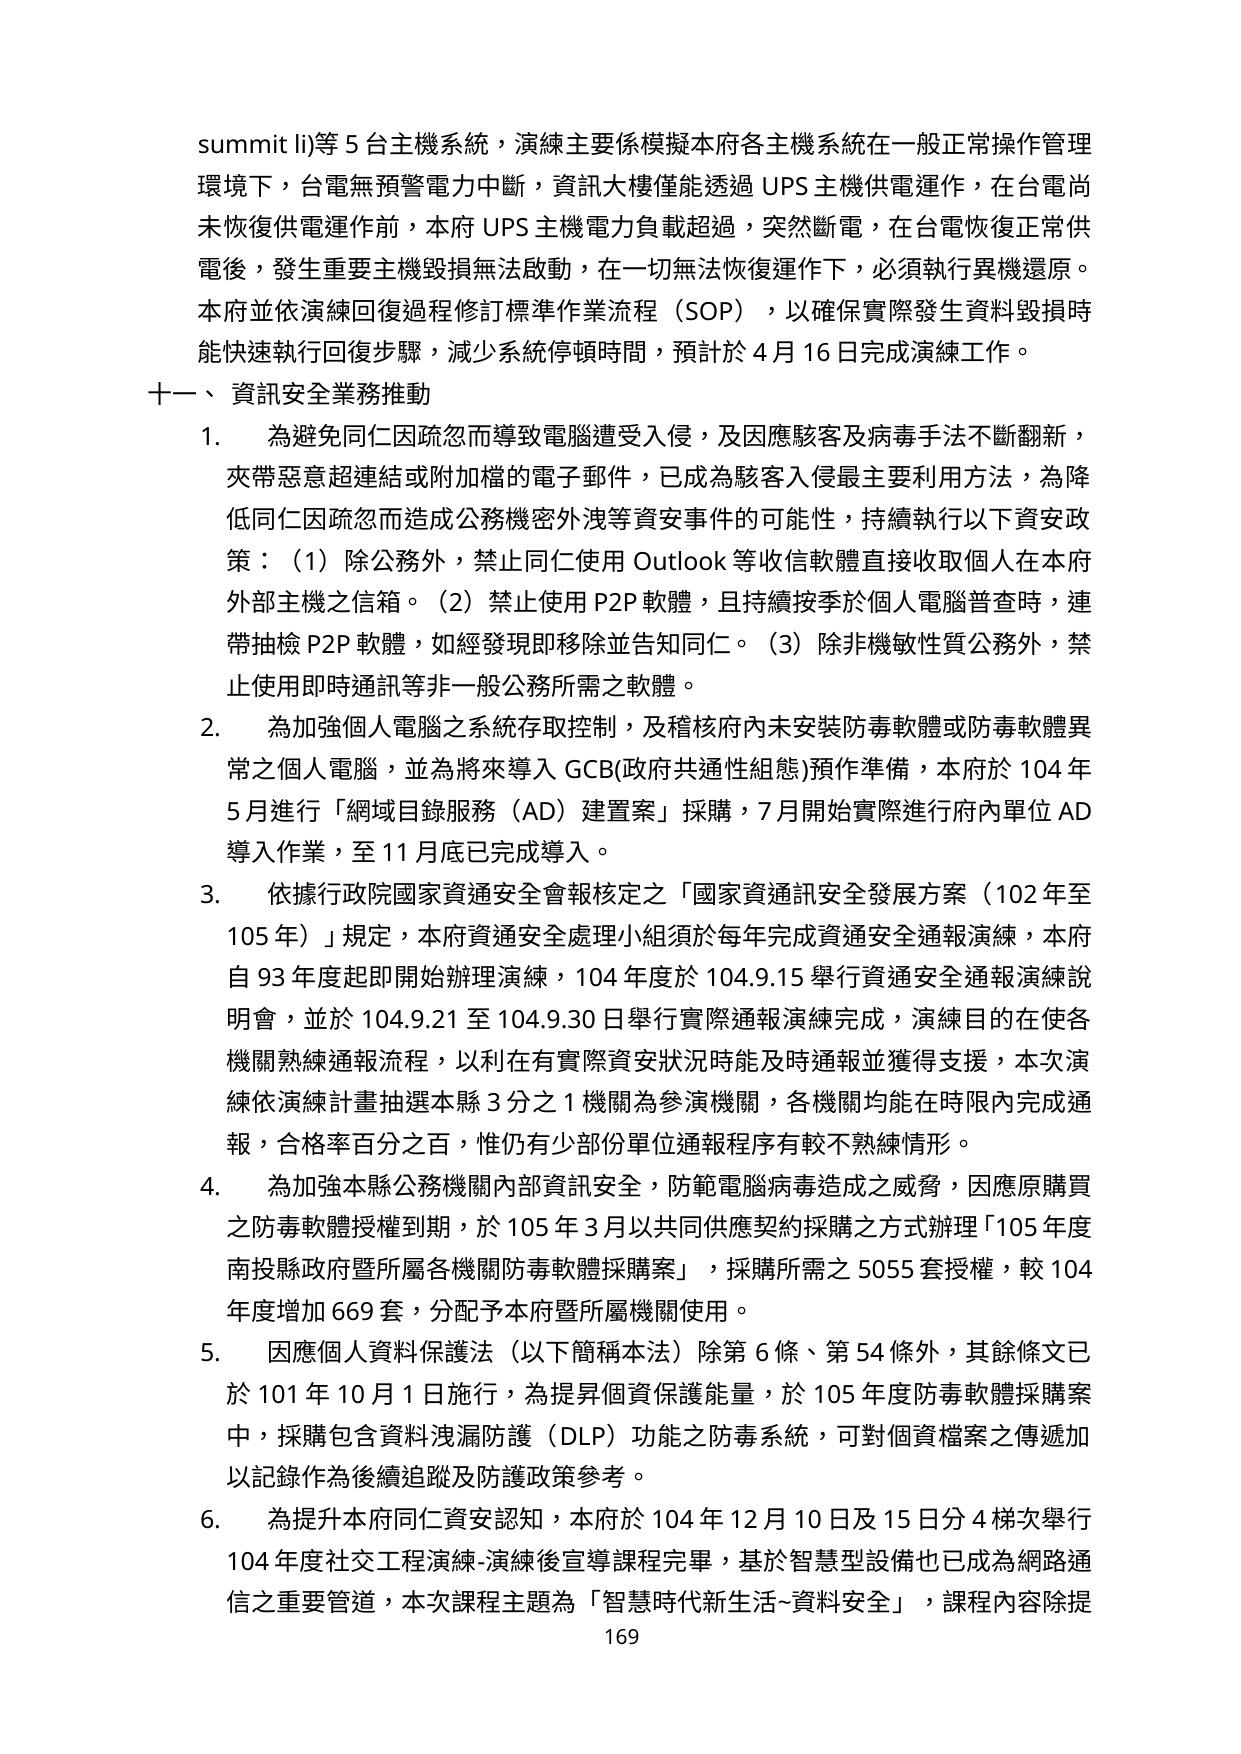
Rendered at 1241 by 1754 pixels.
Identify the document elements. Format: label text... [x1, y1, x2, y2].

list 為提升本府同仁資安認知，本府於104年12月10日及15日分4梯次舉行104年度社交工程演練-演練後宣導課程完畢，基於智慧型設備也已成為網路通信之重要管道，本次課程主題為「智慧時代新生活~資料安全」，課程內容除提 [200, 1495, 1092, 1620]
list 為避免同仁因疏忽而導致電腦遭受入侵，及因應駭客及病毒手法不斷翻新，夾帶惡意超連結或附加檔的電子郵件，已成為駭客入侵最主要利用方法，為降低同仁因疏忽而造成公務機密外洩等資安事件的可能性，持續執行以下資安政策：（1）除公務外，禁止同仁使用Outlook等收信軟體直接收取個人在本府外部主機之信箱。（2）禁止使用P2P軟體，且持續按季於個人電腦普查時，連帶抽檢P2P軟體，如經發現即移除並告知同仁。（3）除非機敏性質公務外，禁止使用即時通訊等非一般公務所需之軟體。 [200, 412, 1092, 703]
list 依據行政院國家資通安全會報核定之「國家資通訊安全發展方案（102年至105年）」規定，本府資通安全處理小組須於每年完成資通安全通報演練，本府自93年度起即開始辦理演練，104年度於104.9.15舉行資通安全通報演練說明會，並於104.9.21至104.9.30日舉行實際通報演練完成，演練目的在使各機關熟練通報流程，以利在有實際資安狀況時能及時通報並獲得支援，本次演練依演練計畫抽選本縣3分之1機關為參演機關，各機關均能在時限內完成通報，合格率百分之百，惟仍有少部份單位通報程序有較不熟練情形。 [200, 870, 1092, 1162]
list 為加強本縣公務機關內部資訊安全，防範電腦病毒造成之威脅，因應原購買之防毒軟體授權到期，於105年3月以共同供應契約採購之方式辦理「105年度南投縣政府暨所屬各機關防毒軟體採購案」，採購所需之5055套授權，較104年度增加669套，分配予本府暨所屬機關使用。 [200, 1162, 1092, 1328]
text 為有效建立本府各主機伺服器備份機制，本府每年度均針對府內重要主機及資訊系統進行二次備份還原演練，透過備份還原演練執行來檢驗平常每日系統備份是否完整，並因應資訊系統發展環境隨時檢討各個備份政策（Policy）是否妥適周全，足以提供系統在災害之後正常還原運作，105年度第一次備份還原演練於104年3月10日簽奉核准，演練系統包含本府建設處—建築管理系統其中1台機(buildcom)、計畫處—附屬機關網站(wwwtest)內含主計處之「南投縣政府統計資訊網」及地政處之「南投縣各地政事務所未辦繼承列管土地查詢」、全球資訊網(www)、VM用儲存設備(EMS 5 DAS2000-SF412a)、EIP用網路交換器(Extreme summit li)等5台主機系統，演練主要係模擬本府各主機系統在一般正常操作管理環境下，台電無預警電力中斷，資訊大樓僅能透過UPS主機供電運作，在台電尚未恢復供電運作前，本府UPS主機電力負載超過，突然斷電，在台電恢復正常供電後，發生重要主機毀損無法啟動，在一切無法恢復運作下，必須執行異機還原。本府並依演練回復過程修訂標準作業流程（SOP），以確保實際發生資料毀損時能快速執行回復步驟，減少系統停頓時間，預計於4月16日完成演練工作。 [198, 120, 1092, 370]
list 因應個人資料保護法（以下簡稱本法）除第6條、第54條外，其餘條文已於101年10月1日施行，為提昇個資保護能量，於105年度防毒軟體採購案中，採購包含資料洩漏防護（DLP）功能之防毒系統，可對個資檔案之傳遞加以記錄作為後續追蹤及防護政策參考。 [200, 1328, 1092, 1495]
list 資訊安全業務推動 [148, 370, 1092, 412]
list 為加強個人電腦之系統存取控制，及稽核府內未安裝防毒軟體或防毒軟體異常之個人電腦，並為將來導入GCB(政府共通性組態)預作準備，本府於104年5月進行「網域目錄服務（AD）建置案」採購，7月開始實際進行府內單位AD導入作業，至11月底已完成導入。 [200, 703, 1092, 870]
